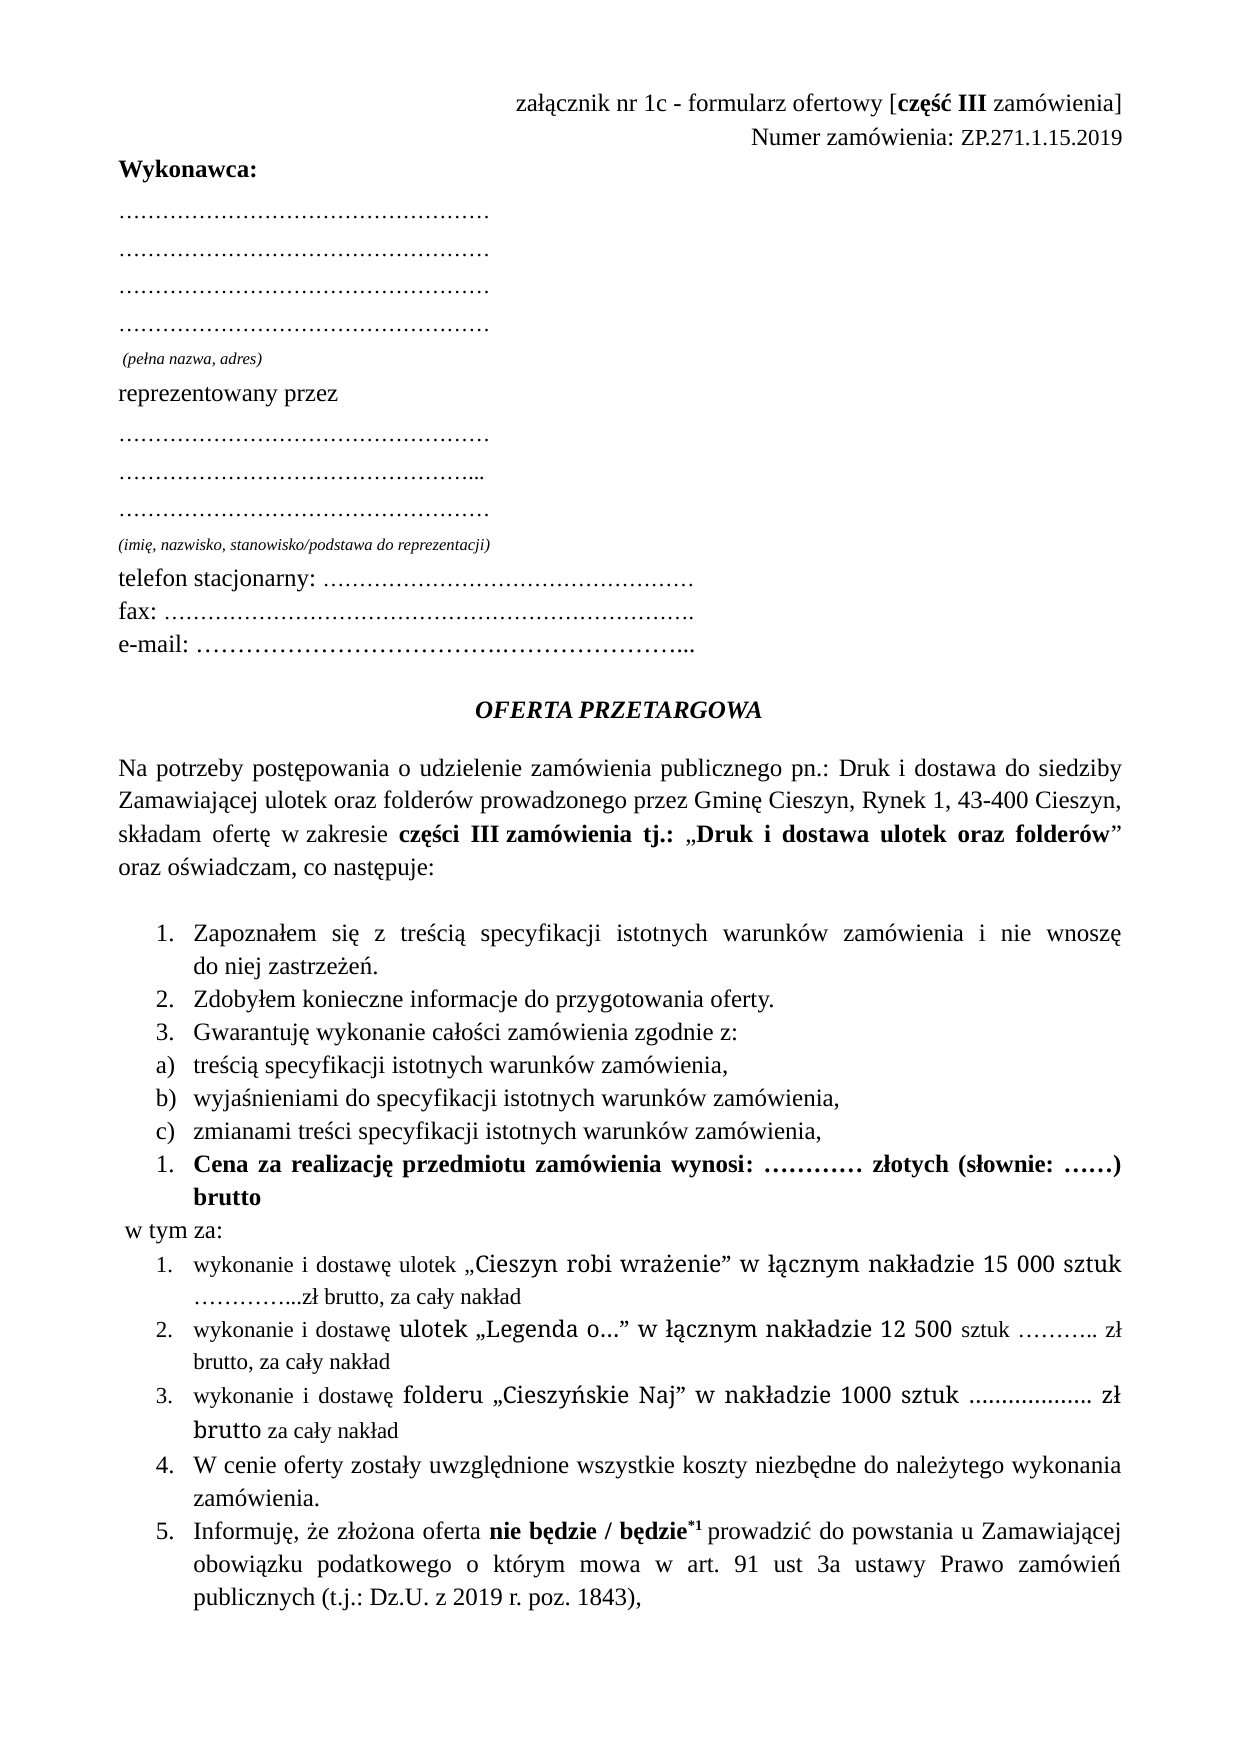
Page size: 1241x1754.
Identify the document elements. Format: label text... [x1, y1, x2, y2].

text Numer zamówienia: ZP.271.1.15.2019 [118, 122, 1122, 150]
list Cena za realizację przedmiotu zamówienia wynosi: ………… złotych (słownie: ……) brutto [156, 1149, 1122, 1211]
text Wykonawca: [118, 154, 1122, 183]
list Informuję, że złożona oferta nie będzie / będzie*1 prowadzić do powstania u Zamawiającej obowiązku podatkowego o którym mowa w art. 91 ust 3a ustawy Prawo zamówień publicznych (t.j.: Dz.U. z 2019 r. poz. 1843), [156, 1516, 1122, 1611]
text (imię, nazwisko, stanowisko/podstawa do reprezentacji) [118, 534, 532, 553]
text …………………………………………… [118, 421, 502, 446]
list treścią specyfikacji istotnych warunków zamówienia, [156, 1050, 1122, 1078]
text telefon stacjonarny: …………………………………………… [118, 563, 1122, 592]
text fax: ………………………………………………………………. [118, 596, 1122, 625]
text (pełna nazwa, adres) [118, 349, 502, 368]
list wykonanie i dostawę ulotek „Cieszyn robi wrażenie” w łącznym nakładzie 15 000 sztuk …………...zł brutto, za cały nakład [156, 1248, 1122, 1309]
text …………………………………………………………………………………………………………………………………………………………………………………… [118, 198, 502, 336]
text w tym za: [118, 1215, 1122, 1244]
text reprezentowany przez [118, 378, 1122, 406]
list zmianami treści specyfikacji istotnych warunków zamówienia, [156, 1116, 1122, 1144]
list wyjaśnieniami do specyfikacji istotnych warunków zamówienia, [156, 1083, 1122, 1112]
list W cenie oferty zostały uwzględnione wszystkie koszty niezbędne do należytego wykonania zamówienia. [156, 1450, 1122, 1512]
list Gwarantuję wykonanie całości zamówienia zgodnie z: [156, 1017, 1122, 1046]
list wykonanie i dostawę ulotek „Legenda o…” w łącznym nakładzie 12 500 sztuk ……….. zł brutto, za cały nakład [156, 1313, 1122, 1375]
text Na potrzeby postępowania o udzielenie zamówienia publicznego pn.: Druk i dostawa do siedziby Zamawiającej ulotek oraz folderów prowadzonego przez Gminę Cieszyn, Rynek 1, 43-400 Cieszyn, składam ofertę w zakresie części III zamówienia tj.: „Druk i dostawa ulotek oraz folderów” oraz oświadczam, co następuje: [118, 753, 1122, 880]
text e-mail: ……………………………….…………………... [118, 629, 1122, 658]
text …………………………………………...…………………………………………… [118, 459, 532, 522]
subtitle załącznik nr 1c - formularz ofertowy [część III zamówienia] [118, 88, 1122, 117]
list Zdobyłem konieczne informacje do przygotowania oferty. [156, 984, 1122, 1012]
list Zapoznałem się z treścią specyfikacji istotnych warunków zamówienia i nie wnoszę do niej zastrzeżeń. [156, 918, 1122, 979]
text OFERTA PRZETARGOWA [118, 695, 1122, 724]
list wykonanie i dostawę folderu „Cieszyńskie Naj” w nakładzie 1000 sztuk ………………. zł brutto za cały nakład [156, 1378, 1122, 1446]
